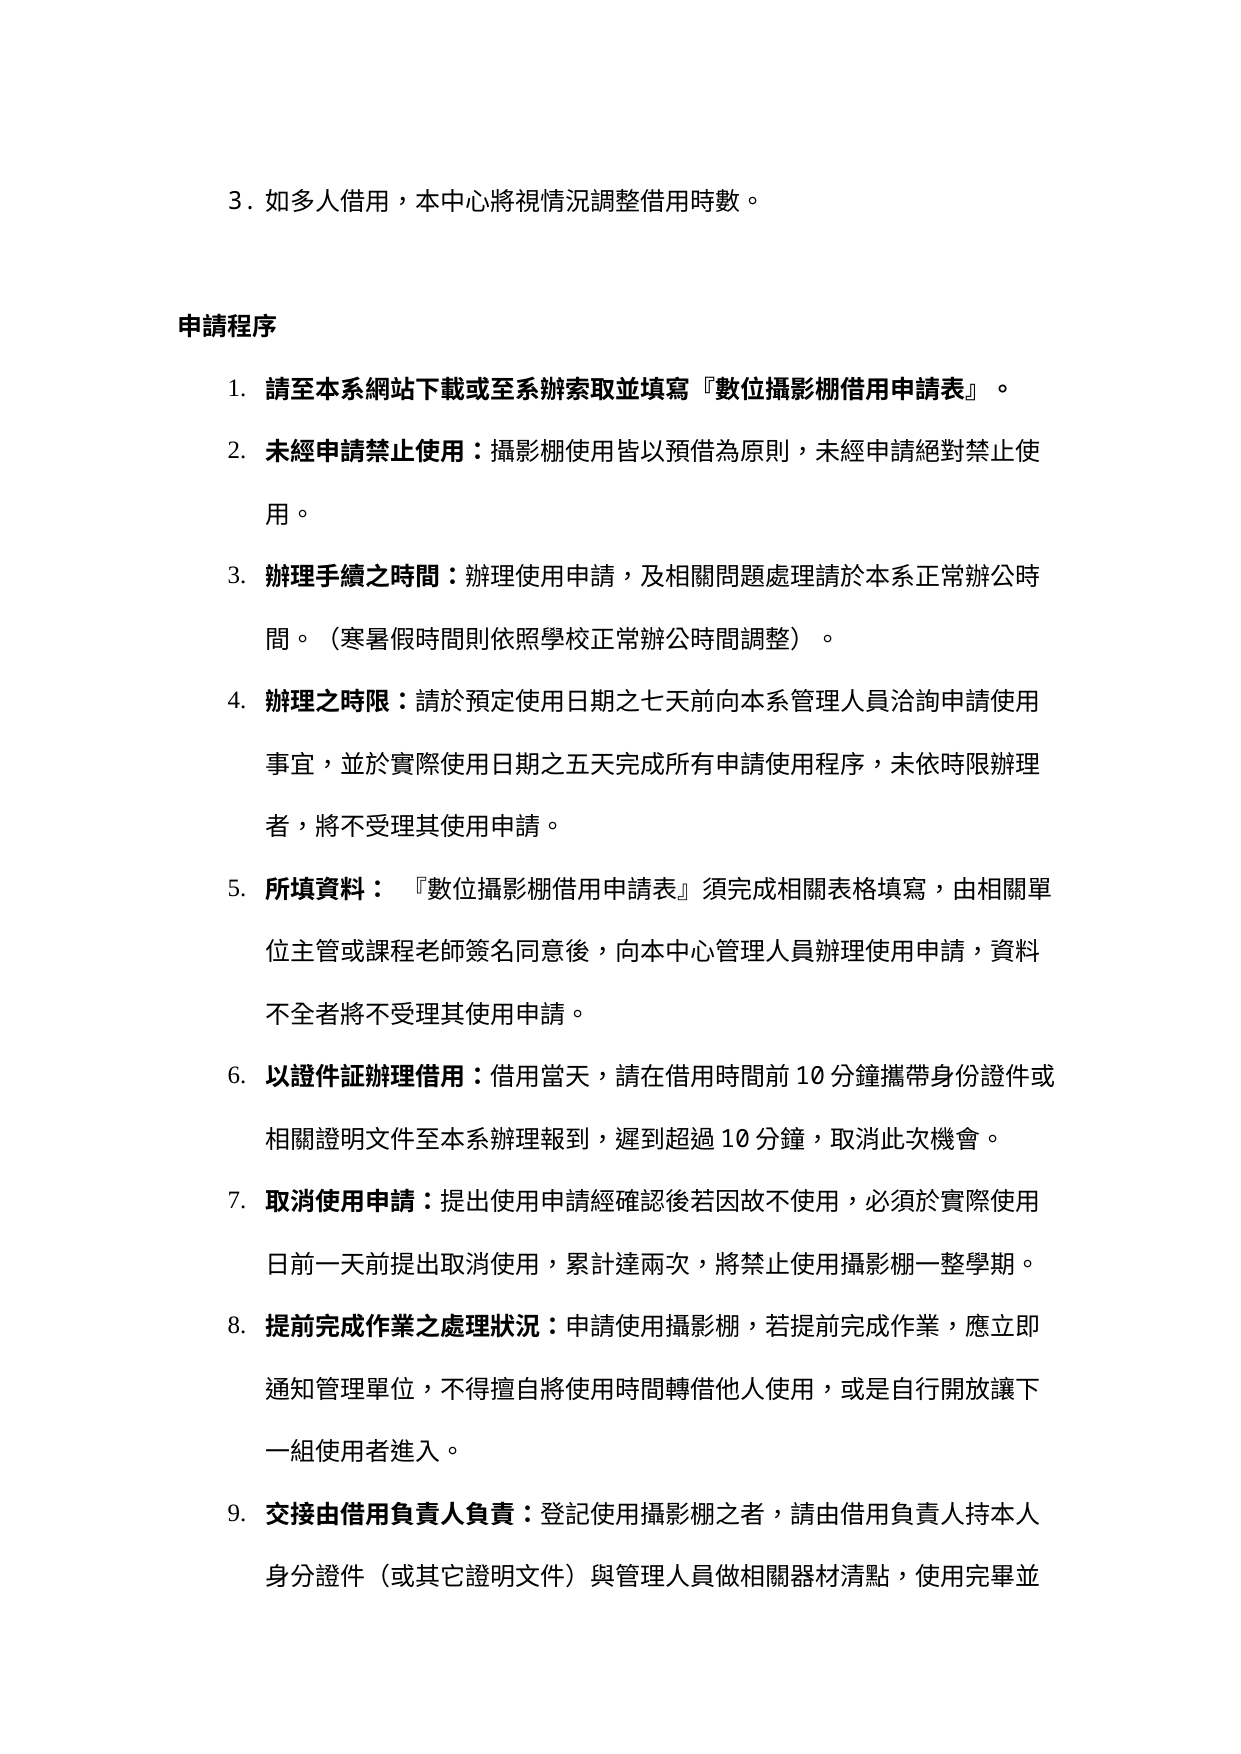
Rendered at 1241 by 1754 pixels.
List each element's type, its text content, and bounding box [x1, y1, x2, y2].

list 請至本系網站下載或至系辦索取並填寫『數位攝影棚借用申請表』。 [227, 346, 1063, 408]
list 如多人借用，本中心將視情況調整借用時數。 [227, 158, 1063, 221]
text 申請程序 [177, 283, 1063, 346]
list 辦理之時限：請於預定使用日期之七天前向本系管理人員洽詢申請使用事宜，並於實際使用日期之五天完成所有申請使用程序，未依時限辦理者，將不受理其使用申請。 [227, 658, 1063, 846]
list 所填資料： 『數位攝影棚借用申請表』須完成相關表格填寫，由相關單位主管或課程老師簽名同意後，向本中心管理人員辦理使用申請，資料不全者將不受理其使用申請。 [227, 846, 1063, 1033]
list 交接由借用負責人負責：登記使用攝影棚之者，請由借用負責人持本人身分證件（或其它證明文件）與管理人員做相關器材清點，使用完畢並 [227, 1471, 1063, 1596]
list 辦理手續之時間：辦理使用申請，及相關問題處理請於本系正常辦公時間。（寒暑假時間則依照學校正常辦公時間調整）。 [227, 533, 1063, 658]
list 以證件証辦理借用：借用當天，請在借用時間前10分鐘攜帶身份證件或相關證明文件至本系辦理報到，遲到超過10分鐘，取消此次機會。 [227, 1033, 1063, 1158]
list 提前完成作業之處理狀況：申請使用攝影棚，若提前完成作業，應立即通知管理單位，不得擅自將使用時間轉借他人使用，或是自行開放讓下一組使用者進入。 [227, 1283, 1063, 1471]
list 未經申請禁止使用：攝影棚使用皆以預借為原則，未經申請絕對禁止使用。 [227, 408, 1063, 533]
list 取消使用申請：提出使用申請經確認後若因故不使用，必須於實際使用日前一天前提出取消使用，累計達兩次，將禁止使用攝影棚一整學期。 [227, 1158, 1063, 1283]
